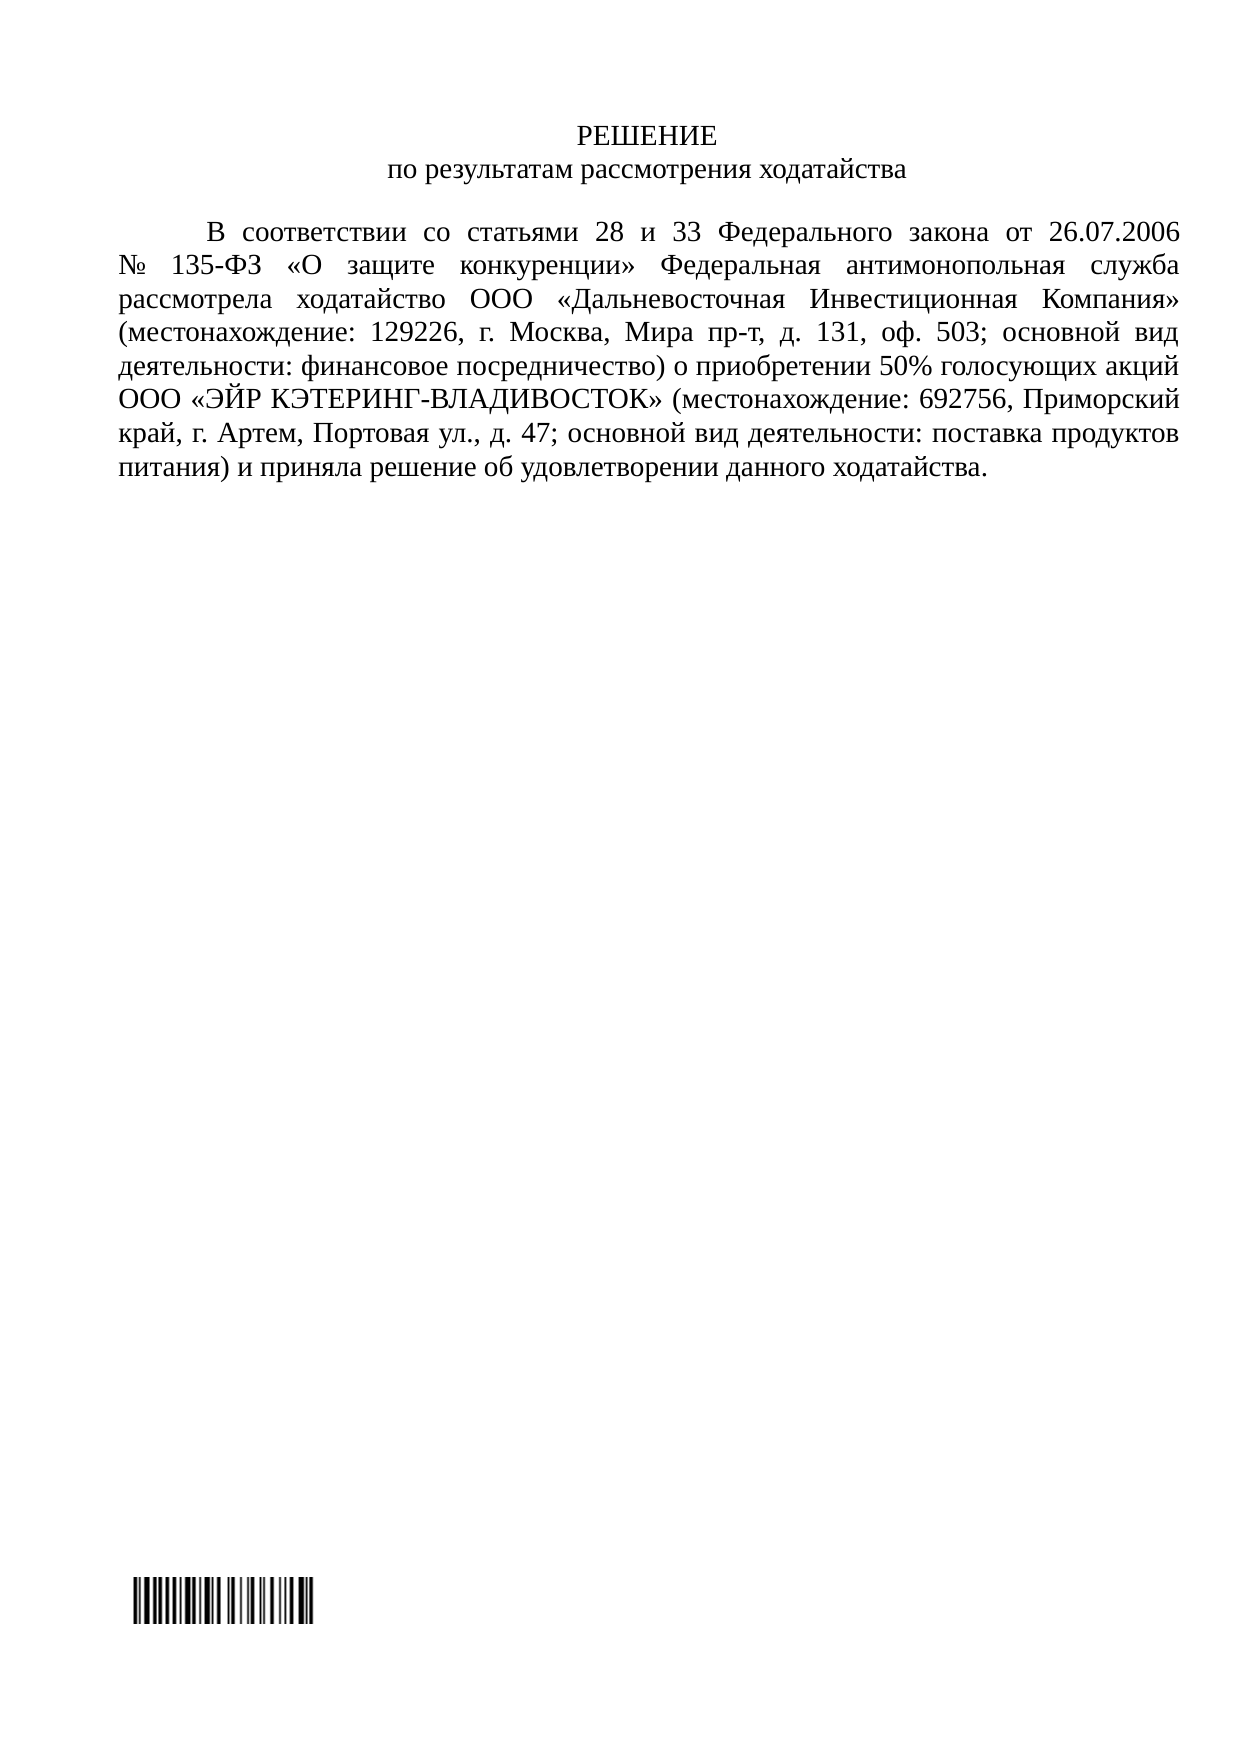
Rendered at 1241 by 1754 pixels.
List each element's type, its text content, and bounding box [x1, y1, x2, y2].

text В соответствии со статьями 28 и 33 Федерального закона от 26.07.2006 № 135-ФЗ «О защите конкуренции» Федеральная антимонопольная служба рассмотрела ходатайство ООО «Дальневосточная Инвестиционная Компания» (местонахождение: 129226, г. Москва, Мира пр-т, д. 131, оф. 503; основной вид деятельности: финансовое посредничество) о приобретении 50% голосующих акций ООО «ЭЙР КЭТЕРИНГ-ВЛАДИВОСТОК» (местонахождение: 692756, Приморский край, г. Артем, Портовая ул., д. 47; основной вид деятельности: поставка продуктов питания) и приняла решение об удовлетворении данного ходатайства. [118, 214, 1181, 482]
picture [118, 1577, 331, 1624]
subtitle РЕШЕНИЕ [118, 118, 1176, 152]
text по результатам рассмотрения ходатайства [118, 152, 1176, 185]
